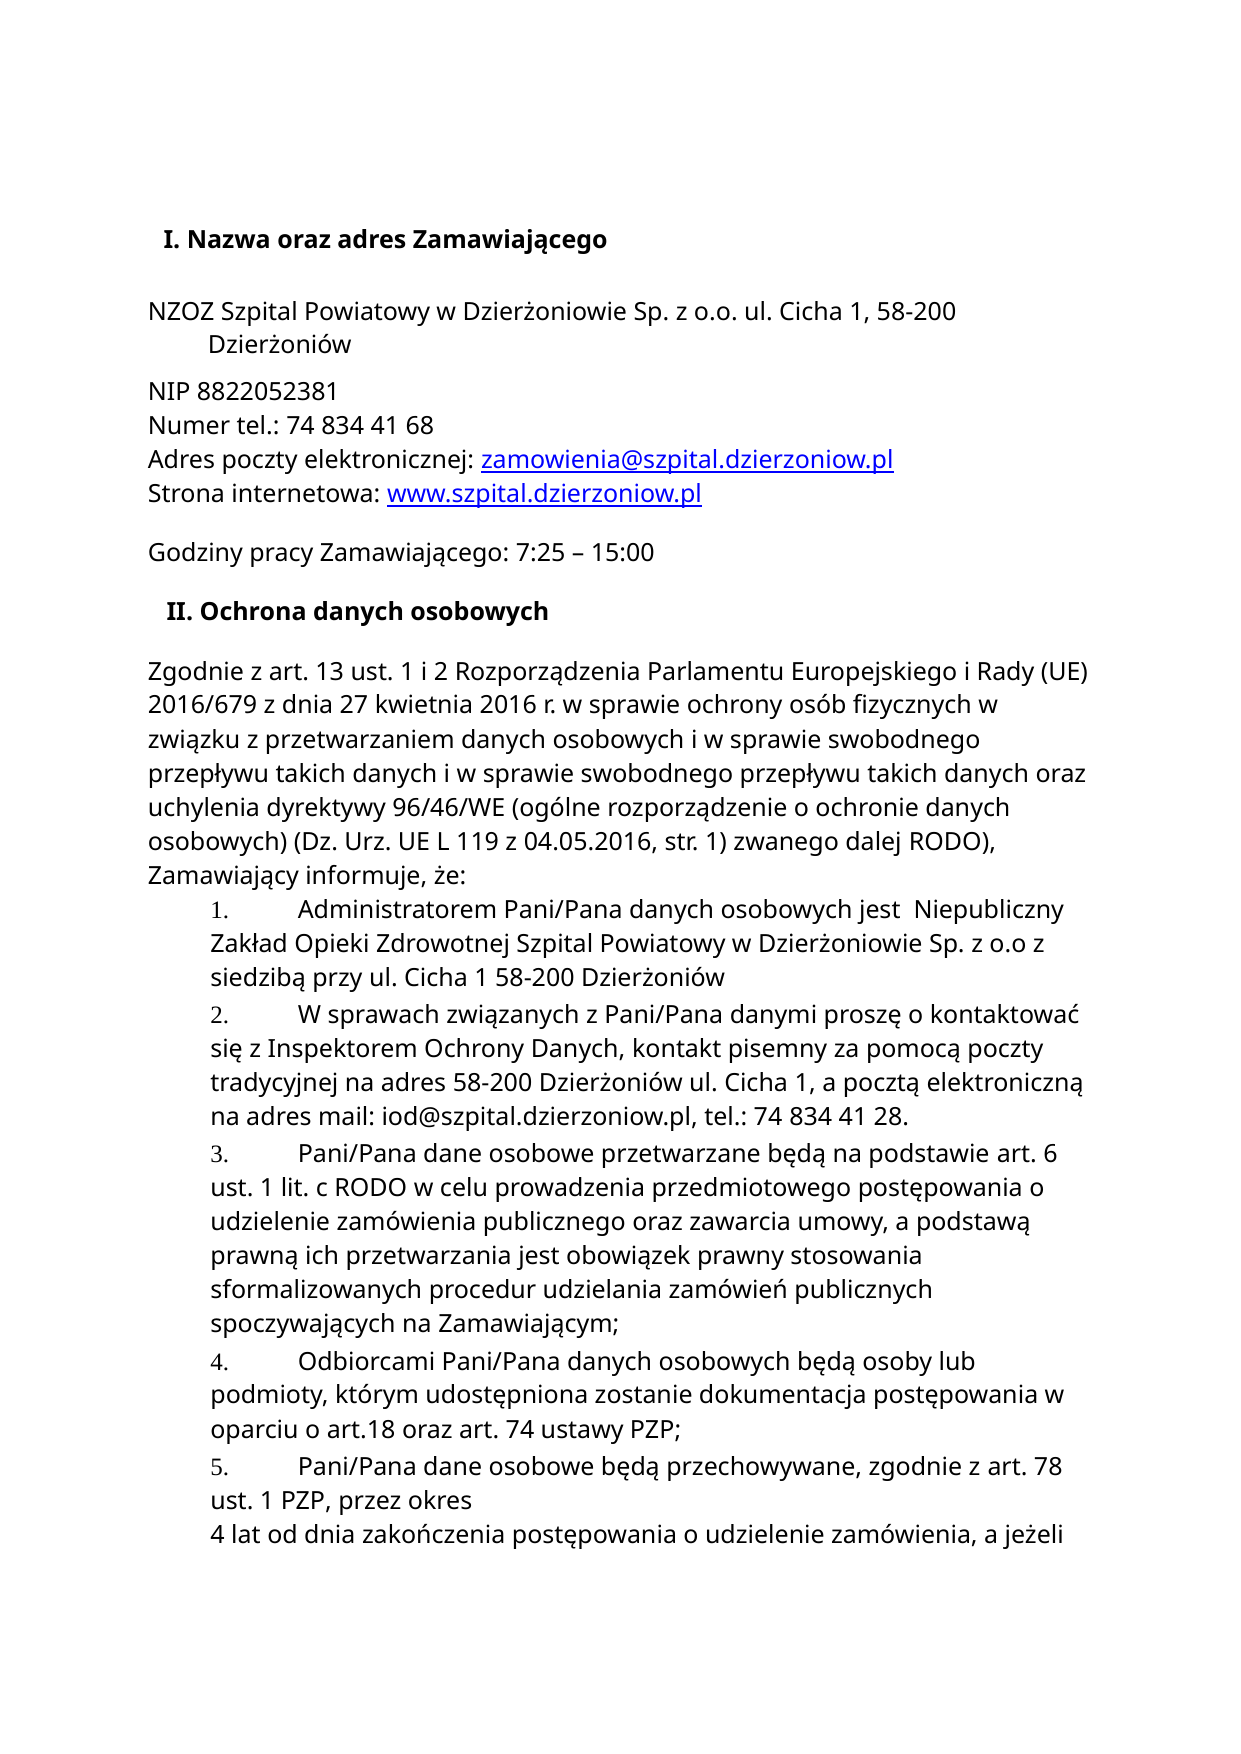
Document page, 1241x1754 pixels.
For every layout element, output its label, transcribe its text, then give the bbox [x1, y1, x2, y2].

text Numer tel.: 74 834 41 68 [148, 408, 1090, 442]
list Pani/Pana dane osobowe będą przechowywane, zgodnie z art. 78 ust. 1 PZP, przez okres 4 lat od dnia zakończenia postępowania o udzielenie zamówienia, a jeżeli [210, 1448, 1090, 1550]
text NIP 8822052381 [148, 374, 1090, 408]
text Godziny pracy Zamawiającego: 7:25 – 15:00 [148, 535, 1090, 569]
text Adres poczty elektronicznej: zamowienia@szpital.dzierzoniow.pl [148, 442, 1090, 476]
list W sprawach związanych z Pani/Pana danymi proszę o kontaktować się z Inspektorem Ochrony Danych, kontakt pisemny za pomocą poczty tradycyjnej na adres 58-200 Dzierżoniów ul. Cicha 1, a pocztą elektroniczną na adres mail: iod@szpital.dzierzoniow.pl, tel.: 74 834 41 28. [210, 997, 1090, 1133]
subtitle I. Nazwa oraz adres Zamawiającego [163, 222, 1090, 256]
text Strona internetowa: www.szpital.dzierzoniow.pl [148, 476, 1090, 510]
subtitle II. Ochrona danych osobowych [166, 594, 1090, 628]
subtitle NZOZ Szpital Powiatowy w Dzierżoniowie Sp. z o.o. ul. Cicha 1, 58-200 Dzierżoniów [148, 293, 1090, 361]
list Odbiorcami Pani/Pana danych osobowych będą osoby lub podmioty, którym udostępniona zostanie dokumentacja postępowania w oparciu o art.18 oraz art. 74 ustawy PZP; [210, 1343, 1090, 1445]
list Administratorem Pani/Pana danych osobowych jest Niepubliczny Zakład Opieki Zdrowotnej Szpital Powiatowy w Dzierżoniowie Sp. z o.o z siedzibą przy ul. Cicha 1 58-200 Dzierżoniów [210, 892, 1090, 994]
text Zgodnie z art. 13 ust. 1 i 2 Rozporządzenia Parlamentu Europejskiego i Rady (UE) 2016/679 z dnia 27 kwietnia 2016 r. w sprawie ochrony osób fizycznych w związku z przetwarzaniem danych osobowych i w sprawie swobodnego przepływu takich danych i w sprawie swobodnego przepływu takich danych oraz uchylenia dyrektywy 96/46/WE (ogólne rozporządzenie o ochronie danych osobowych) (Dz. Urz. UE L 119 z 04.05.2016, str. 1) zwanego dalej RODO), Zamawiający informuje, że: [148, 653, 1090, 892]
list Pani/Pana dane osobowe przetwarzane będą na podstawie art. 6 ust. 1 lit. c RODO w celu prowadzenia przedmiotowego postępowania o udzielenie zamówienia publicznego oraz zawarcia umowy, a podstawą prawną ich przetwarzania jest obowiązek prawny stosowania sformalizowanych procedur udzielania zamówień publicznych spoczywających na Zamawiającym; [210, 1136, 1090, 1340]
